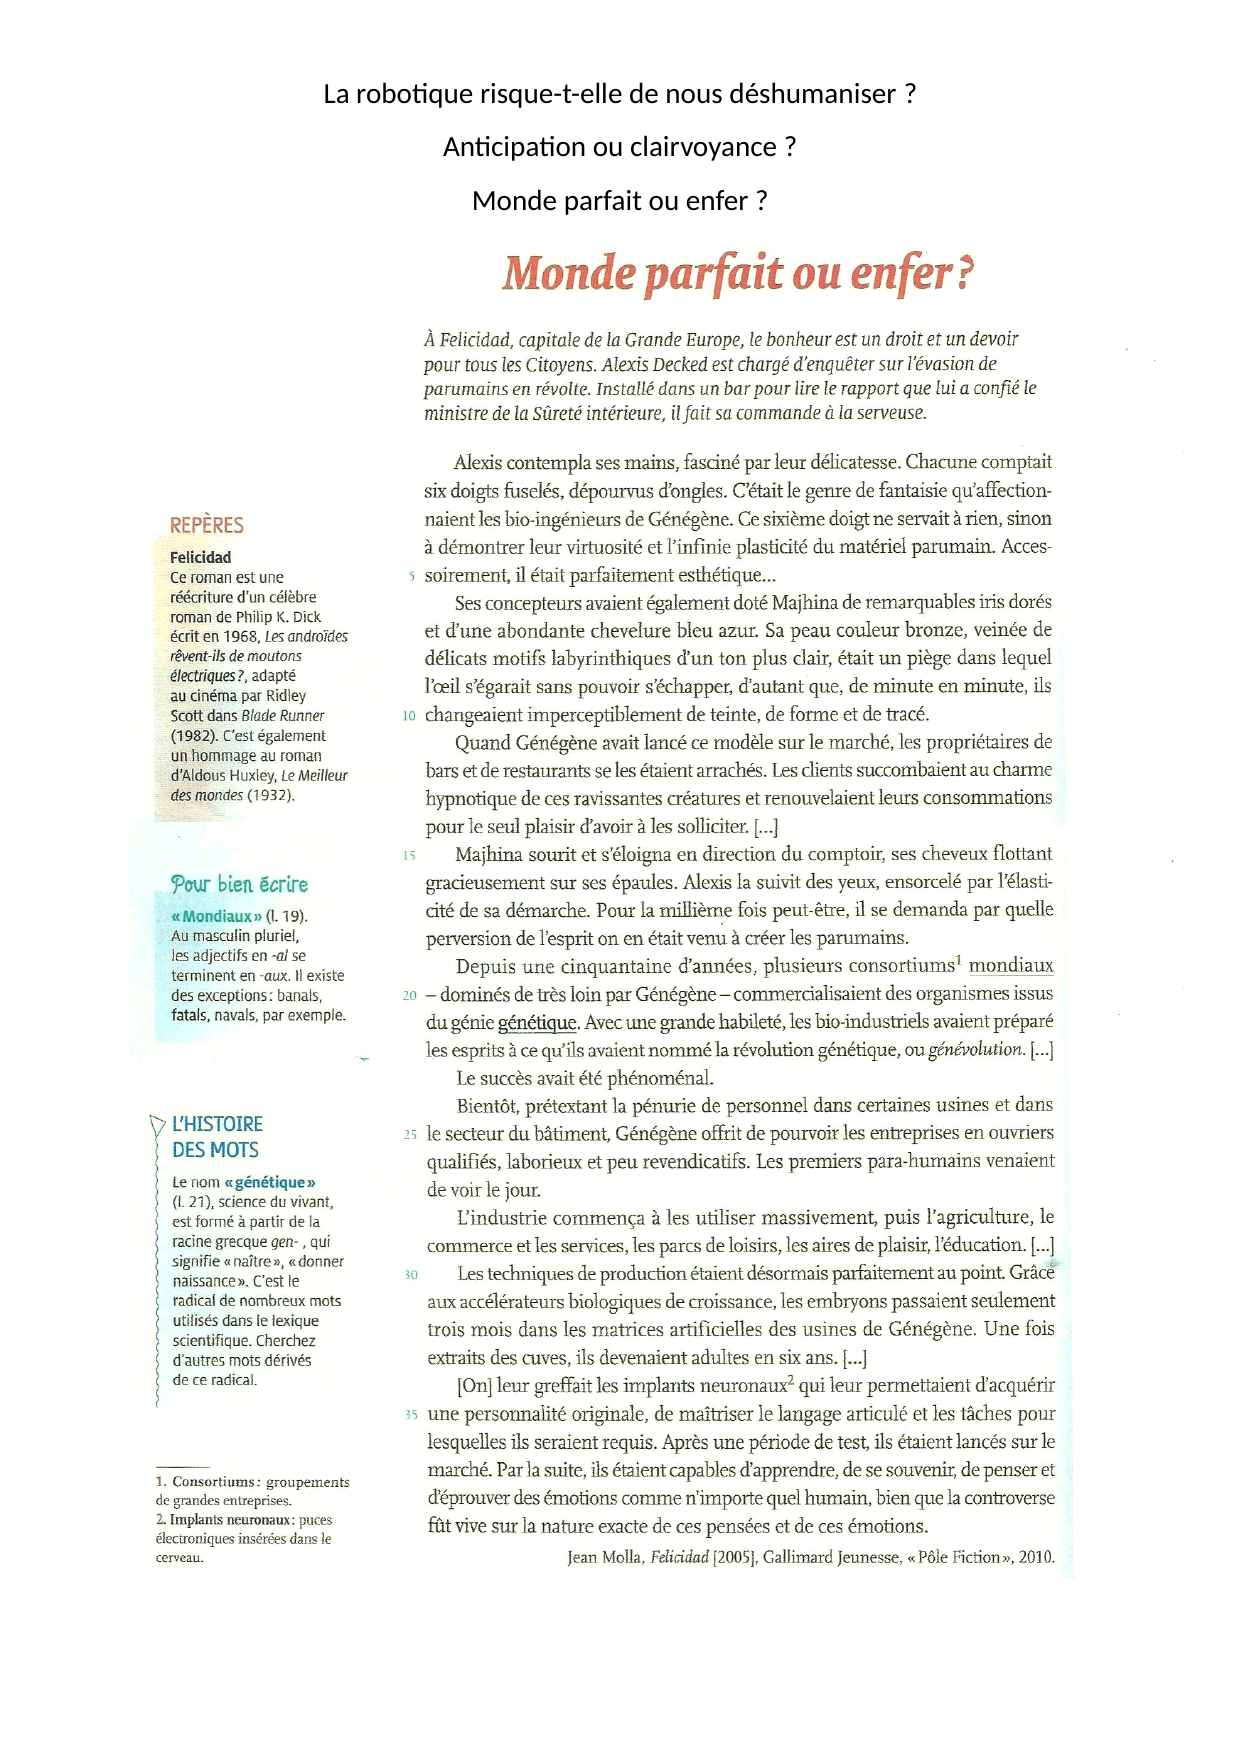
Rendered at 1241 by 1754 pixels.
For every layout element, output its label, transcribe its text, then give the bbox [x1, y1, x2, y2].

text Monde parfait ou enfer ? [75, 182, 1165, 217]
text La robotique risque-t-elle de nous déshumaniser ? Anticipation ou clairvoyance ? [75, 75, 1165, 164]
